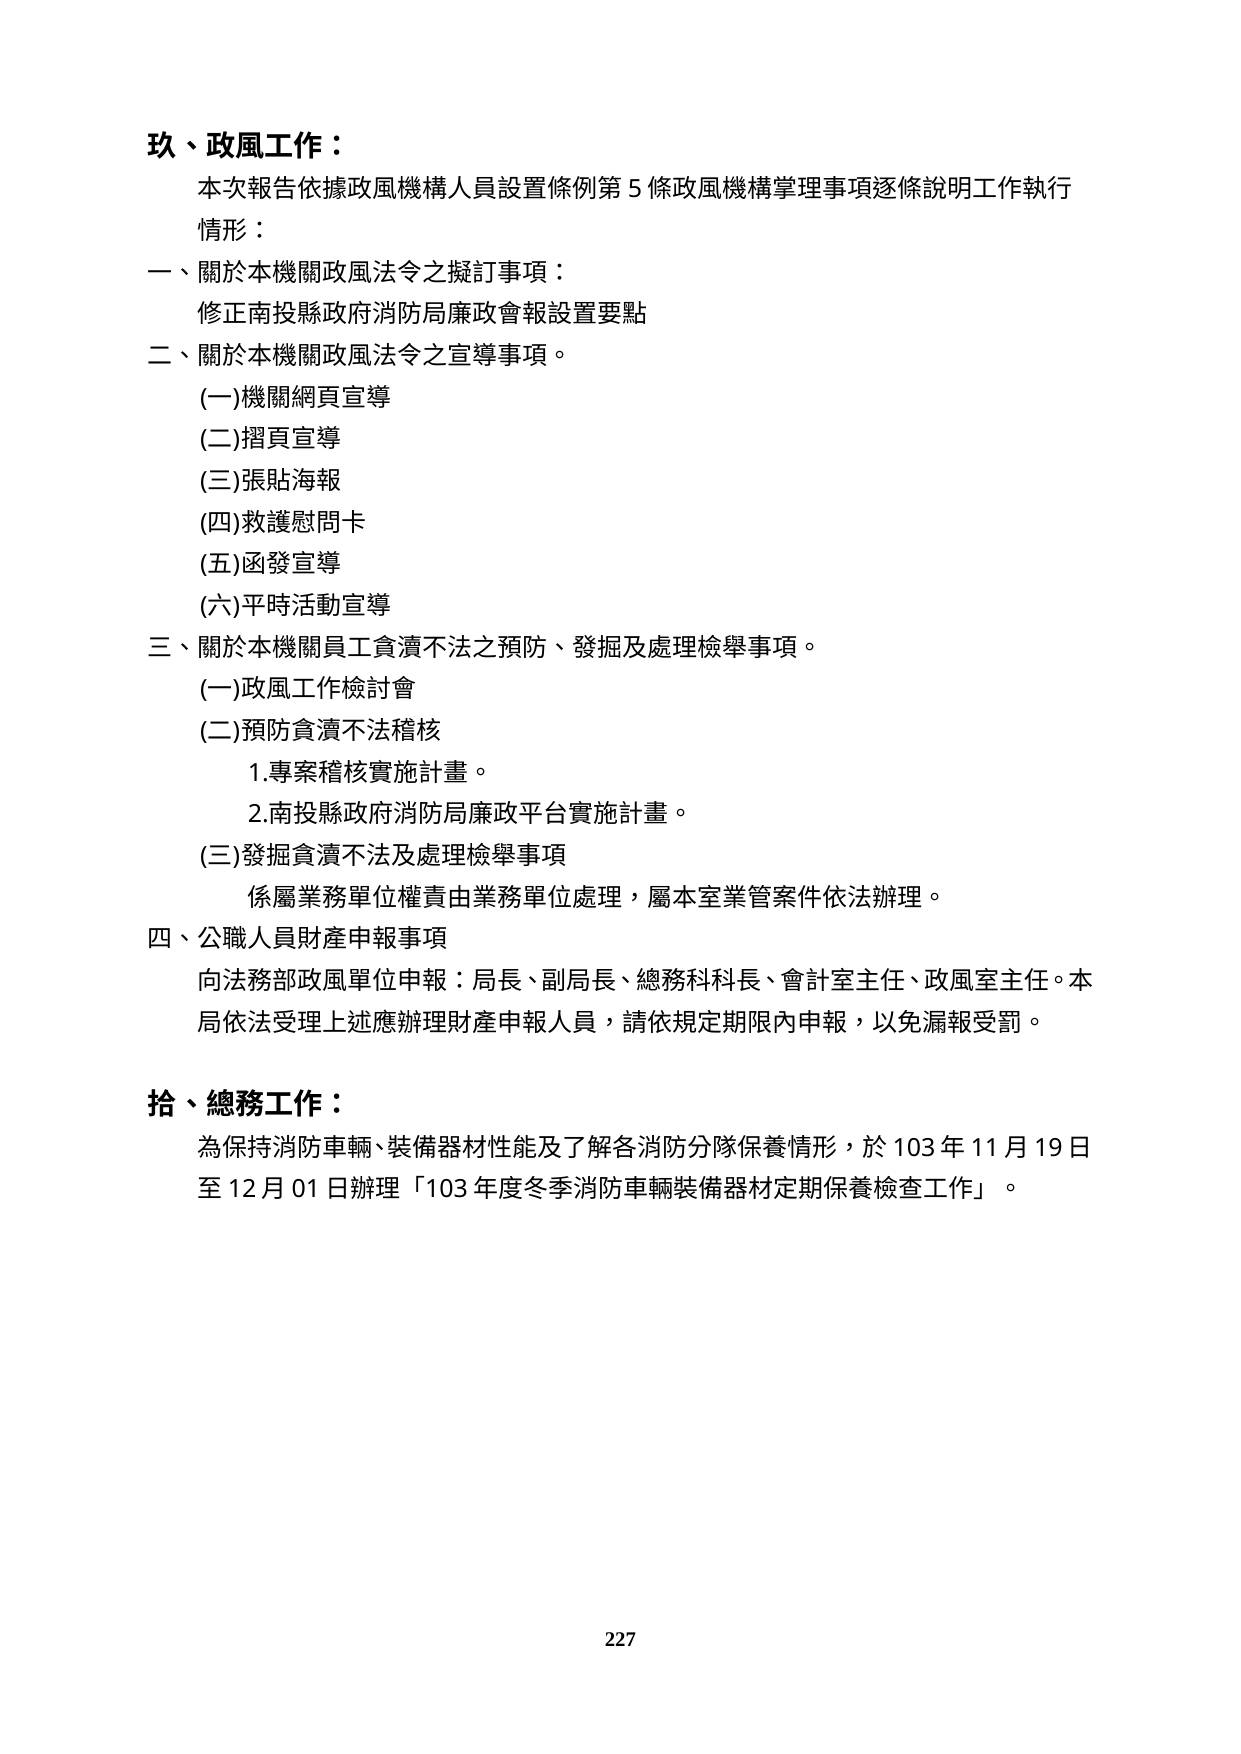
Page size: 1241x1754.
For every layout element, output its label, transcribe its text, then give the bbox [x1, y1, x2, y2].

list 平時活動宣導 [200, 581, 1092, 623]
list 機關網頁宣導 [200, 373, 1092, 414]
text 拾、總務工作： [148, 1081, 1092, 1123]
text 修正南投縣政府消防局廉政會報設置要點 [198, 289, 1092, 331]
text 二、關於本機關政風法令之宣導事項。 [148, 331, 1092, 373]
text 為保持消防車輛、裝備器材性能及了解各消防分隊保養情形，於103年11月19日至12月01日辦理「103年度冬季消防車輛裝備器材定期保養檢查工作」。 [198, 1123, 1092, 1206]
text 向法務部政風單位申報：局長、副局長、總務科科長、會計室主任、政風室主任。本局依法受理上述應辦理財產申報人員，請依規定期限內申報，以免漏報受罰。 [198, 956, 1092, 1039]
text 係屬業務單位權責由業務單位處理，屬本室業管案件依法辦理。 [248, 873, 1092, 914]
list 政風工作檢討會 [200, 664, 1092, 706]
text 玖、政風工作： [148, 123, 1092, 164]
list 摺頁宣導 [200, 414, 1092, 456]
list 預防貪瀆不法稽核 [200, 706, 1092, 748]
list 函發宣導 [200, 539, 1092, 581]
list 張貼海報 [200, 456, 1092, 498]
text 1.專案稽核實施計畫。 [248, 748, 1092, 789]
text 一、關於本機關政風法令之擬訂事項： [148, 248, 1092, 289]
text 四、公職人員財產申報事項 [148, 914, 1092, 956]
text 三、關於本機關員工貪瀆不法之預防、發掘及處理檢舉事項。 [148, 623, 1092, 664]
text 本次報告依據政風機構人員設置條例第5條政風機構掌理事項逐條說明工作執行情形： [198, 164, 1092, 248]
list 發掘貪瀆不法及處理檢舉事項 [200, 831, 1092, 873]
list 救護慰問卡 [200, 498, 1092, 539]
text 2.南投縣政府消防局廉政平台實施計畫。 [248, 789, 1092, 831]
